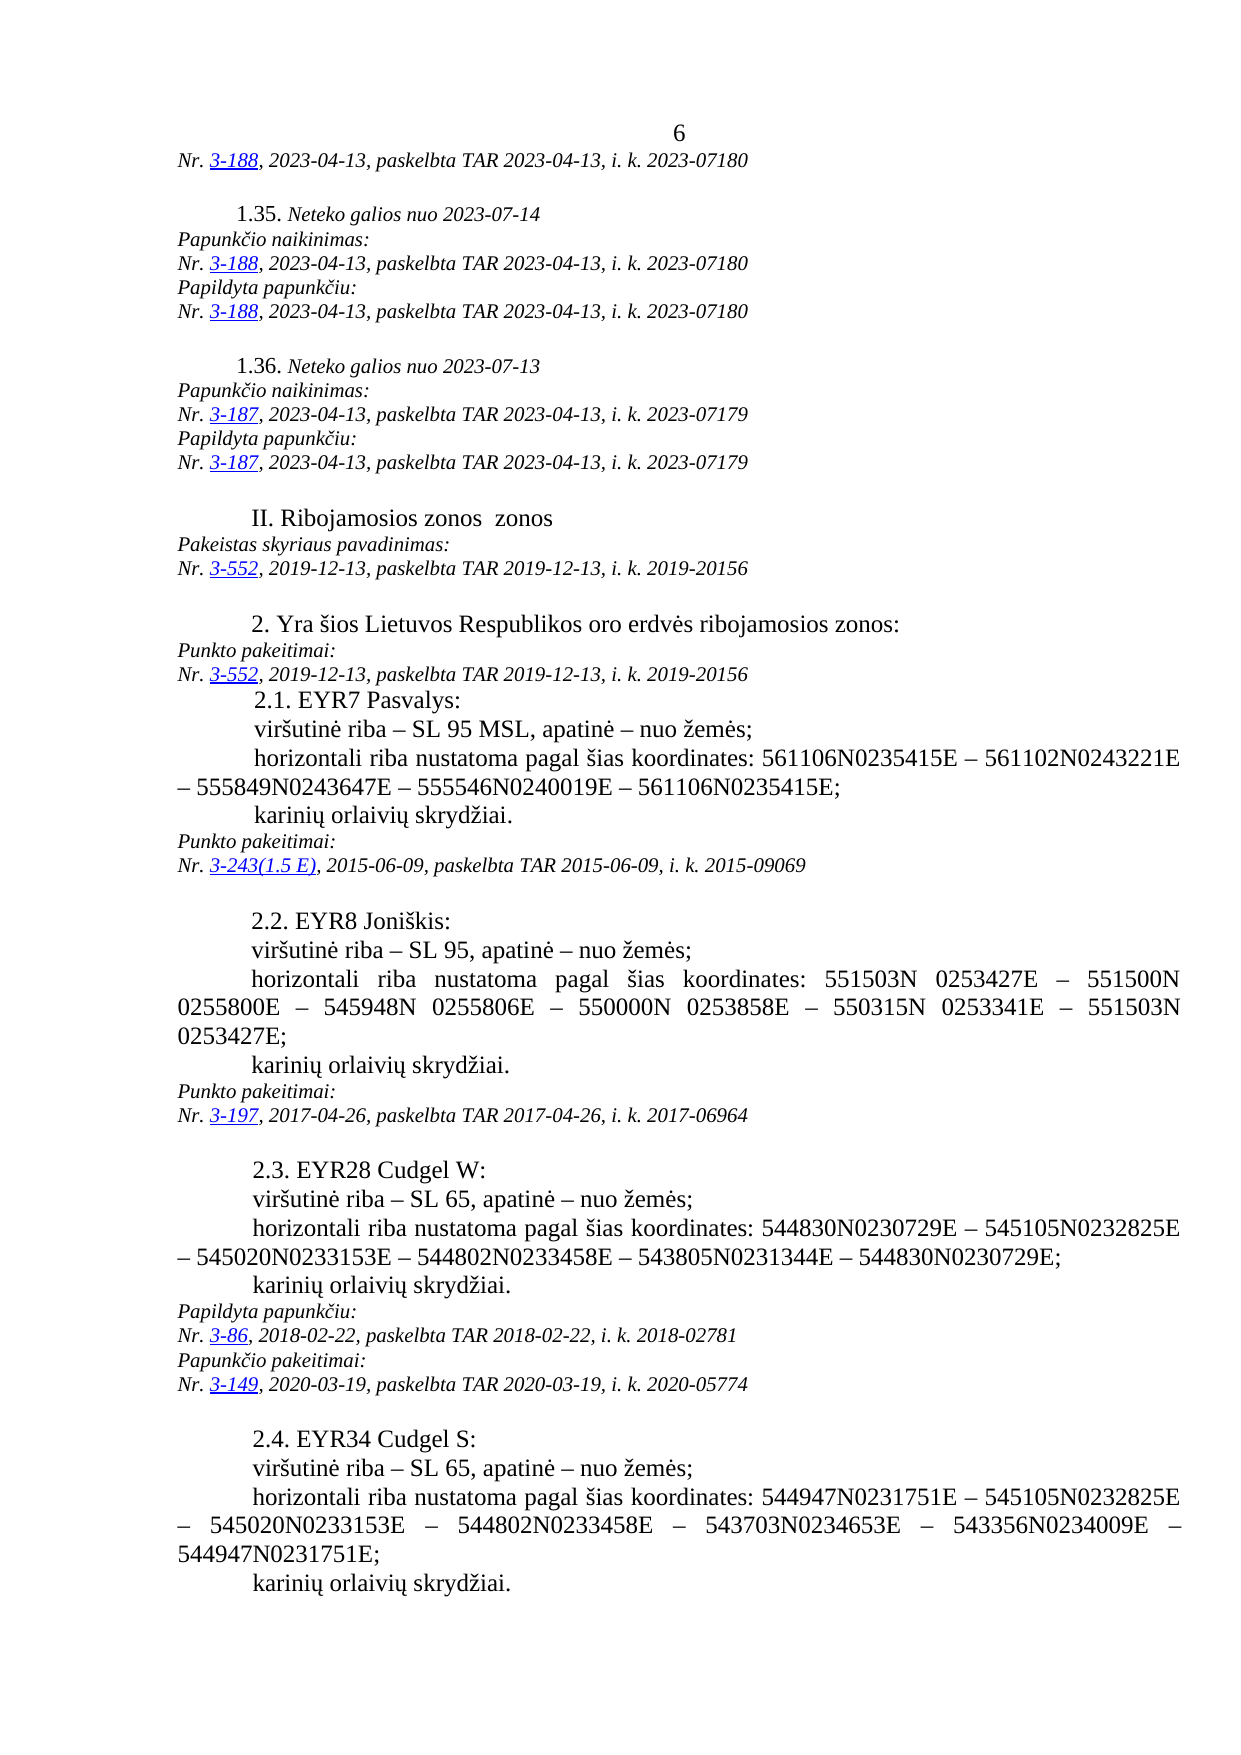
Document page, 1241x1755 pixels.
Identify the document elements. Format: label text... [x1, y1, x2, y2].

text viršutinė riba – SL 95 MSL, apatinė – nuo žemės; [177, 714, 1181, 743]
text viršutinė riba – SL 95, apatinė – nuo žemės; [177, 935, 1181, 964]
text Punkto pakeitimai: [177, 829, 1181, 853]
text Papunkčio pakeitimai: [177, 1347, 1181, 1372]
text Nr. 3-197, 2017-04-26, paskelbta TAR 2017-04-26, i. k. 2017-06964 [177, 1103, 1181, 1127]
text II. Ribojamosios zonos zonos [177, 503, 1181, 532]
text horizontali riba nustatoma pagal šias koordinates: 551503N 0253427E – 551500N 0255800E – 545948N 0255806E – 550000N 0253858E – 550315N 0253341E – 551503N 0253427E; [177, 964, 1181, 1050]
text Nr. 3-552, 2019-12-13, paskelbta TAR 2019-12-13, i. k. 2019-20156 [177, 662, 1181, 686]
text Papildyta papunkčiu: [177, 1299, 1181, 1323]
text Papunkčio naikinimas: [177, 227, 1181, 251]
text Nr. 3-188, 2023-04-13, paskelbta TAR 2023-04-13, i. k. 2023-07180 [177, 299, 1181, 323]
text 2.1. EYR7 Pasvalys: [177, 686, 1181, 714]
text Nr. 3-86, 2018-02-22, paskelbta TAR 2018-02-22, i. k. 2018-02781 [177, 1323, 1181, 1347]
text 1.35. Neteko galios nuo 2023-07-14 [177, 200, 1181, 227]
text 2. Yra šios Lietuvos Respublikos oro erdvės ribojamosios zonos: [177, 609, 1181, 637]
text Punkto pakeitimai: [177, 1079, 1181, 1103]
text Nr. 3-149, 2020-03-19, paskelbta TAR 2020-03-19, i. k. 2020-05774 [177, 1372, 1181, 1396]
text Nr. 3-552, 2019-12-13, paskelbta TAR 2019-12-13, i. k. 2019-20156 [177, 556, 1181, 580]
text Nr. 3-243(1.5 E), 2015-06-09, paskelbta TAR 2015-06-09, i. k. 2015-09069 [177, 853, 1181, 877]
text Nr. 3-188, 2023-04-13, paskelbta TAR 2023-04-13, i. k. 2023-07180 [177, 251, 1181, 275]
text 2.3. EYR28 Cudgel W: [177, 1156, 1181, 1184]
text Nr. 3-187, 2023-04-13, paskelbta TAR 2023-04-13, i. k. 2023-07179 [177, 450, 1181, 474]
text Papildyta papunkčiu: [177, 275, 1181, 299]
text karinių orlaivių skrydžiai. [177, 801, 1181, 829]
text Nr. 3-188, 2023-04-13, paskelbta TAR 2023-04-13, i. k. 2023-07180 [177, 148, 1181, 172]
text 1.36. Neteko galios nuo 2023-07-13 [177, 352, 1181, 378]
text Punkto pakeitimai: [177, 637, 1181, 662]
text viršutinė riba – SL 65, apatinė – nuo žemės; [177, 1453, 1181, 1482]
text karinių orlaivių skrydžiai. [177, 1050, 1181, 1079]
text horizontali riba nustatoma pagal šias koordinates: 544830N0230729E – 545105N0232825E – 545020N0233153E – 544802N0233458E – 543805N0231344E – 544830N0230729E; [177, 1213, 1181, 1271]
text Papildyta papunkčiu: [177, 426, 1181, 450]
text karinių orlaivių skrydžiai. [177, 1271, 1181, 1299]
text 2.2. EYR8 Joniškis: [177, 906, 1181, 935]
text 2.4. EYR34 Cudgel S: [177, 1424, 1181, 1453]
text karinių orlaivių skrydžiai. [177, 1568, 1181, 1597]
text Pakeistas skyriaus pavadinimas: [177, 532, 1181, 556]
text Nr. 3-187, 2023-04-13, paskelbta TAR 2023-04-13, i. k. 2023-07179 [177, 402, 1181, 426]
text horizontali riba nustatoma pagal šias koordinates: 561106N0235415E – 561102N0243221E – 555849N0243647E – 555546N0240019E – 561106N0235415E; [177, 743, 1181, 801]
text Papunkčio naikinimas: [177, 378, 1181, 402]
text viršutinė riba – SL 65, apatinė – nuo žemės; [177, 1184, 1181, 1213]
text horizontali riba nustatoma pagal šias koordinates: 544947N0231751E – 545105N0232825E – 545020N0233153E – 544802N0233458E – 543703N0234653E – 543356N0234009E – 544947N0231751E; [177, 1482, 1181, 1568]
